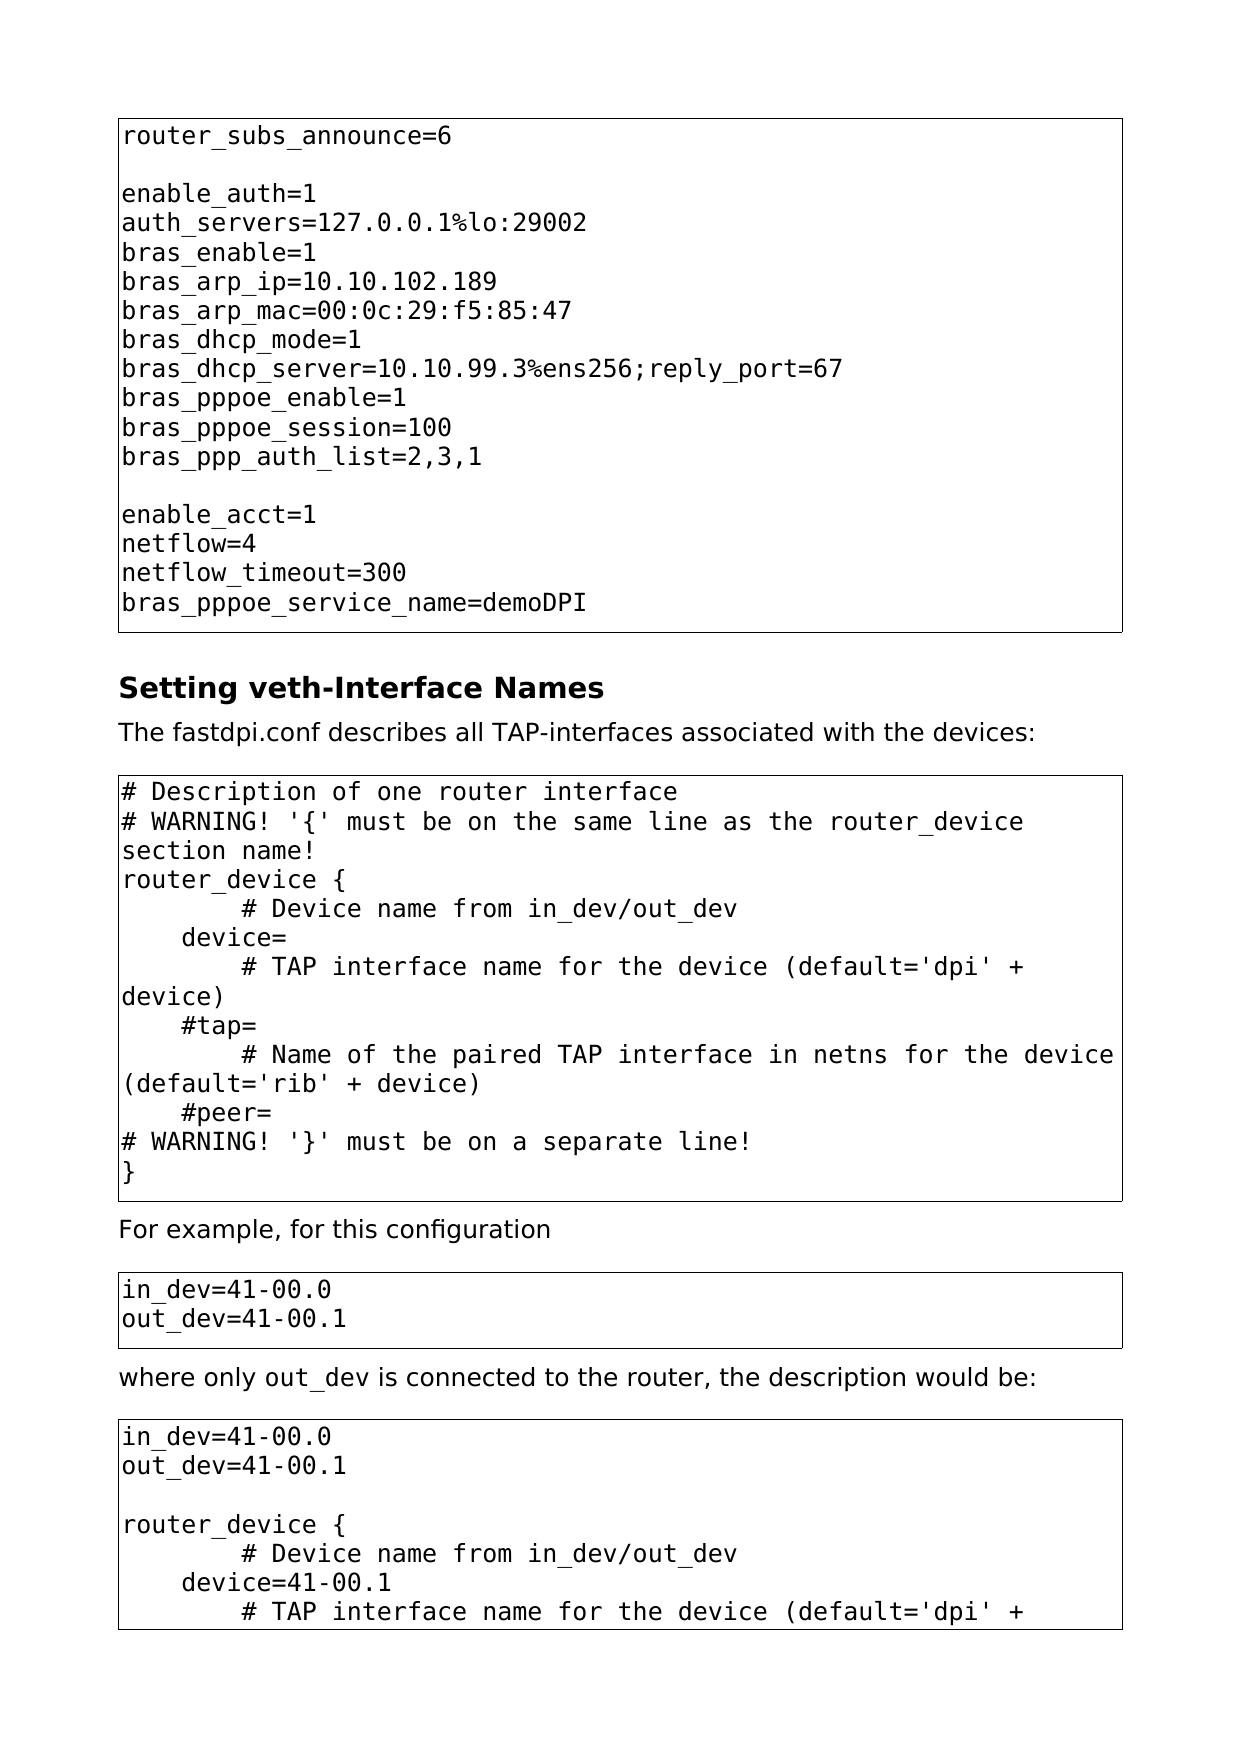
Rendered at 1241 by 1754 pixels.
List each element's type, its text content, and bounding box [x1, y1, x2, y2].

text where only out_dev is connected to the router, the description would be: [118, 1363, 1122, 1392]
subtitle Setting veth-Interface Names [118, 672, 1122, 706]
text The fastdpi.conf describes all TAP-interfaces associated with the devices: [118, 718, 1122, 747]
table_header in_dev=41-00.0 out_dev=41-00.1 [119, 1273, 1122, 1348]
table_header # Description of one router interface # WARNING! '{' must be on the same line as the router_device section name! router_device { # Device name from in_dev/out_dev device= # TAP interface name for the device (default='dpi' + device) #tap= # Name of the paired TAP interface in netns for the device (default='rib' + device) #peer= # WARNING! '}' must be on a separate line! } [119, 776, 1122, 1201]
table_header in_dev=41-00.0 out_dev=41-00.1 router_device { # Device name from in_dev/out_dev device=41-00.1 # TAP interface name for the device (default='dpi' + [119, 1420, 1122, 1629]
table_header router_subs_announce=6 enable_auth=1 auth_servers=127.0.0.1%lo:29002 bras_enable=1 bras_arp_ip=10.10.102.189 bras_arp_mac=00:0c:29:f5:85:47 bras_dhcp_mode=1 bras_dhcp_server=10.10.99.3%ens256;reply_port=67 bras_pppoe_enable=1 bras_pppoe_session=100 bras_ppp_auth_list=2,3,1 enable_acct=1 netflow=4 netflow_timeout=300 bras_pppoe_service_name=demoDPI [119, 119, 1122, 632]
text For example, for this configuration [118, 1215, 1122, 1244]
